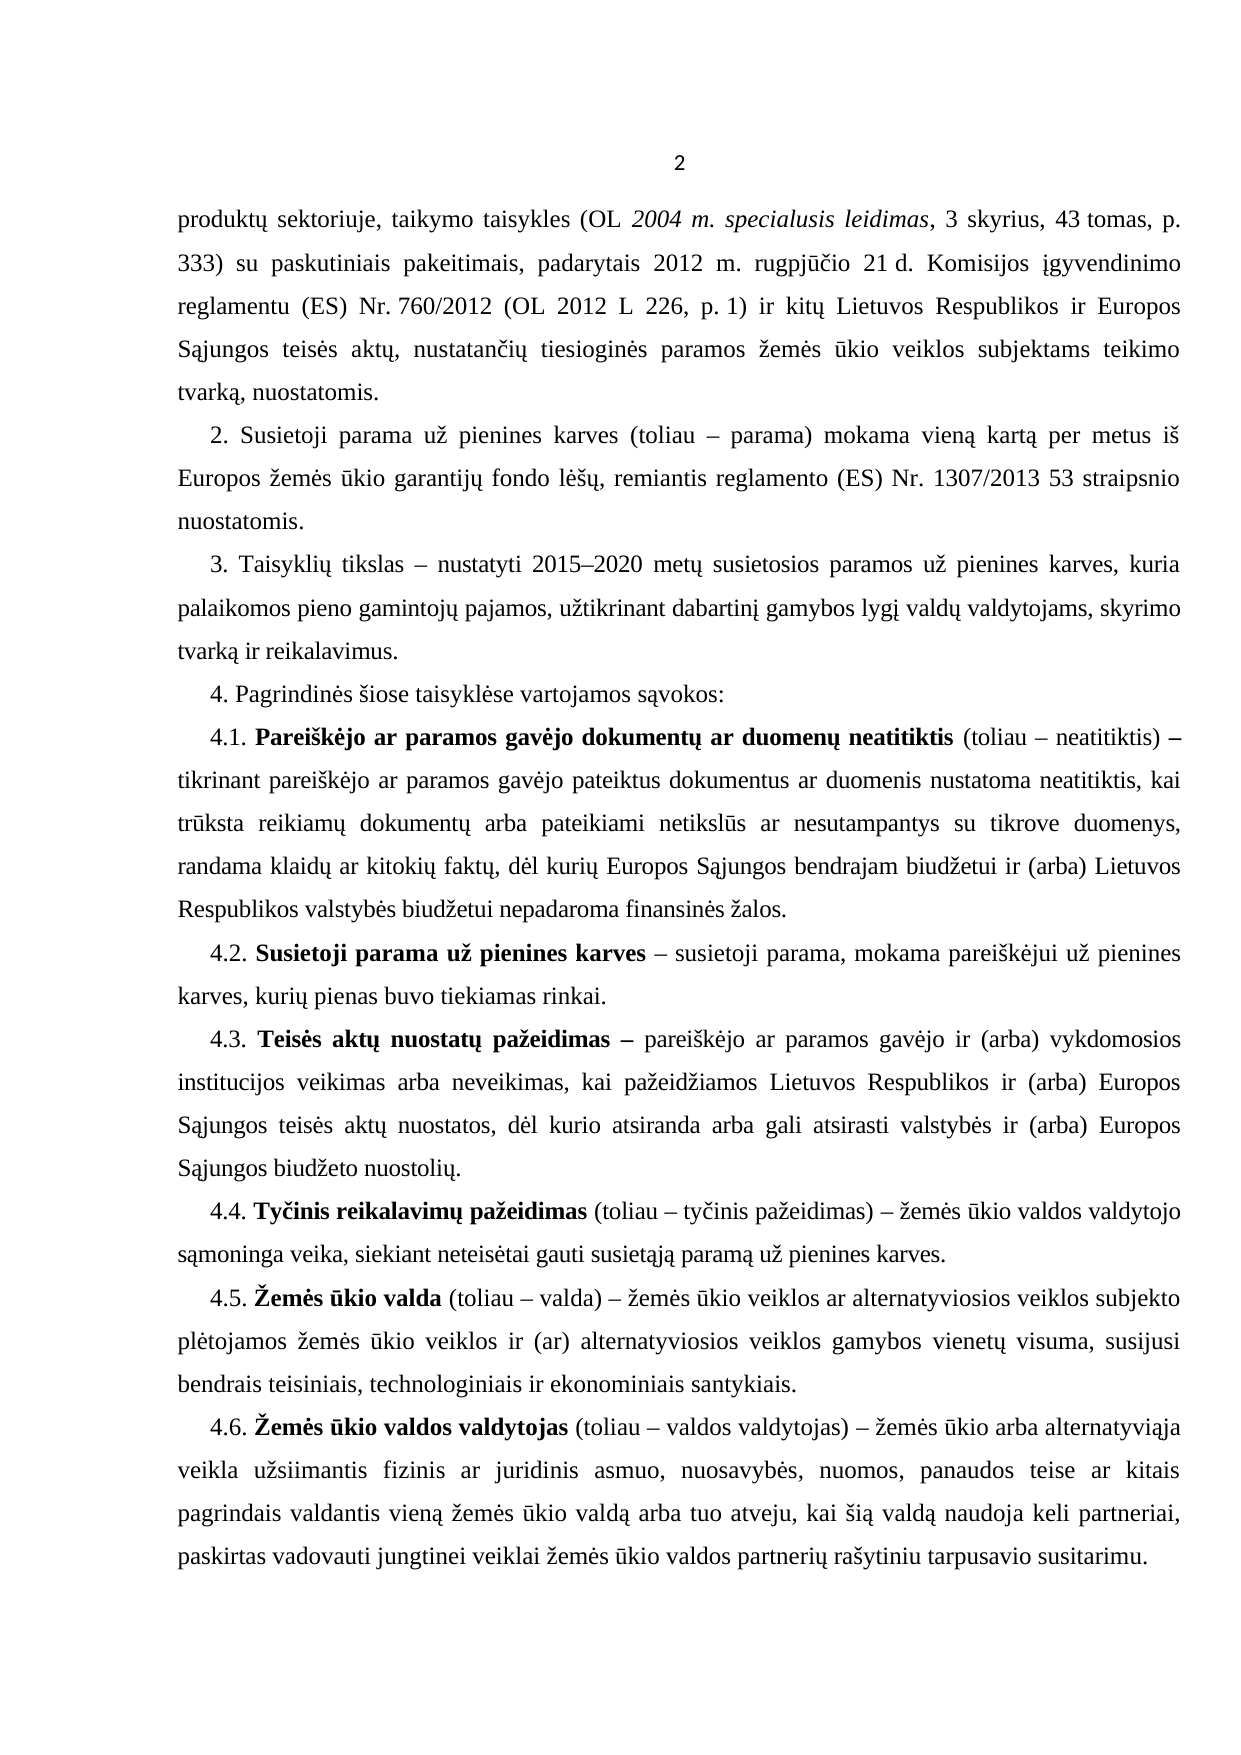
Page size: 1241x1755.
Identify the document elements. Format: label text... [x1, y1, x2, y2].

text produktų sektoriuje, taikymo taisykles (OL 2004 m. specialusis leidimas, 3 skyrius, 43 tomas, p. 333) su paskutiniais pakeitimais, padarytais 2012 m. rugpjūčio 21 d. Komisijos įgyvendinimo reglamentu (ES) Nr. 760/2012 (OL 2012 L 226, p. 1) ir kitų Lietuvos Respublikos ir Europos Sąjungos teisės aktų, nustatančių tiesioginės paramos žemės ūkio veiklos subjektams teikimo tvarką, nuostatomis. [177, 204, 1181, 406]
text 4.1. Pareiškėjo ar paramos gavėjo dokumentų ar duomenų neatitiktis (toliau – neatitiktis) – tikrinant pareiškėjo ar paramos gavėjo pateiktus dokumentus ar duomenis nustatoma neatitiktis, kai trūksta reikiamų dokumentų arba pateikiami netikslūs ar nesutampantys su tikrove duomenys, randama klaidų ar kitokių faktų, dėl kurių Europos Sąjungos bendrajam biudžetui ir (arba) Lietuvos Respublikos valstybės biudžetui nepadaroma finansinės žalos. [177, 722, 1181, 923]
text 4. Pagrindinės šiose taisyklėse vartojamos sąvokos: [177, 679, 1181, 708]
text 2. Susietoji parama už pienines karves (toliau – parama) mokama vieną kartą per metus iš Europos žemės ūkio garantijų fondo lėšų, remiantis reglamento (ES) Nr. 1307/2013 53 straipsnio nuostatomis. [177, 420, 1181, 535]
text 4.6. Žemės ūkio valdos valdytojas (toliau – valdos valdytojas) – žemės ūkio arba alternatyviąja veikla užsiimantis fizinis ar juridinis asmuo, nuosavybės, nuomos, panaudos teise ar kitais pagrindais valdantis vieną žemės ūkio valdą arba tuo atveju, kai šią valdą naudoja keli partneriai, paskirtas vadovauti jungtinei veiklai žemės ūkio valdos partnerių rašytiniu tarpusavio susitarimu. [177, 1412, 1181, 1570]
text 4.3. Teisės aktų nuostatų pažeidimas – pareiškėjo ar paramos gavėjo ir (arba) vykdomosios institucijos veikimas arba neveikimas, kai pažeidžiamos Lietuvos Respublikos ir (arba) Europos Sąjungos teisės aktų nuostatos, dėl kurio atsiranda arba gali atsirasti valstybės ir (arba) Europos Sąjungos biudžeto nuostolių. [177, 1024, 1181, 1182]
text 3. Taisyklių tikslas – nustatyti 2015–2020 metų susietosios paramos už pienines karves, kuria palaikomos pieno gamintojų pajamos, užtikrinant dabartinį gamybos lygį valdų valdytojams, skyrimo tvarką ir reikalavimus. [177, 549, 1181, 664]
text 4.2. Susietoji parama už pienines karves – susietoji parama, mokama pareiškėjui už pienines karves, kurių pienas buvo tiekiamas rinkai. [177, 938, 1181, 1009]
text 4.5. Žemės ūkio valda (toliau – valda) – žemės ūkio veiklos ar alternatyviosios veiklos subjekto plėtojamos žemės ūkio veiklos ir (ar) alternatyviosios veiklos gamybos vienetų visuma, susijusi bendrais teisiniais, technologiniais ir ekonominiais santykiais. [177, 1283, 1181, 1398]
text 4.4. Tyčinis reikalavimų pažeidimas (toliau – tyčinis pažeidimas) – žemės ūkio valdos valdytojo sąmoninga veika, siekiant neteisėtai gauti susietąją paramą už pienines karves. [177, 1196, 1181, 1268]
